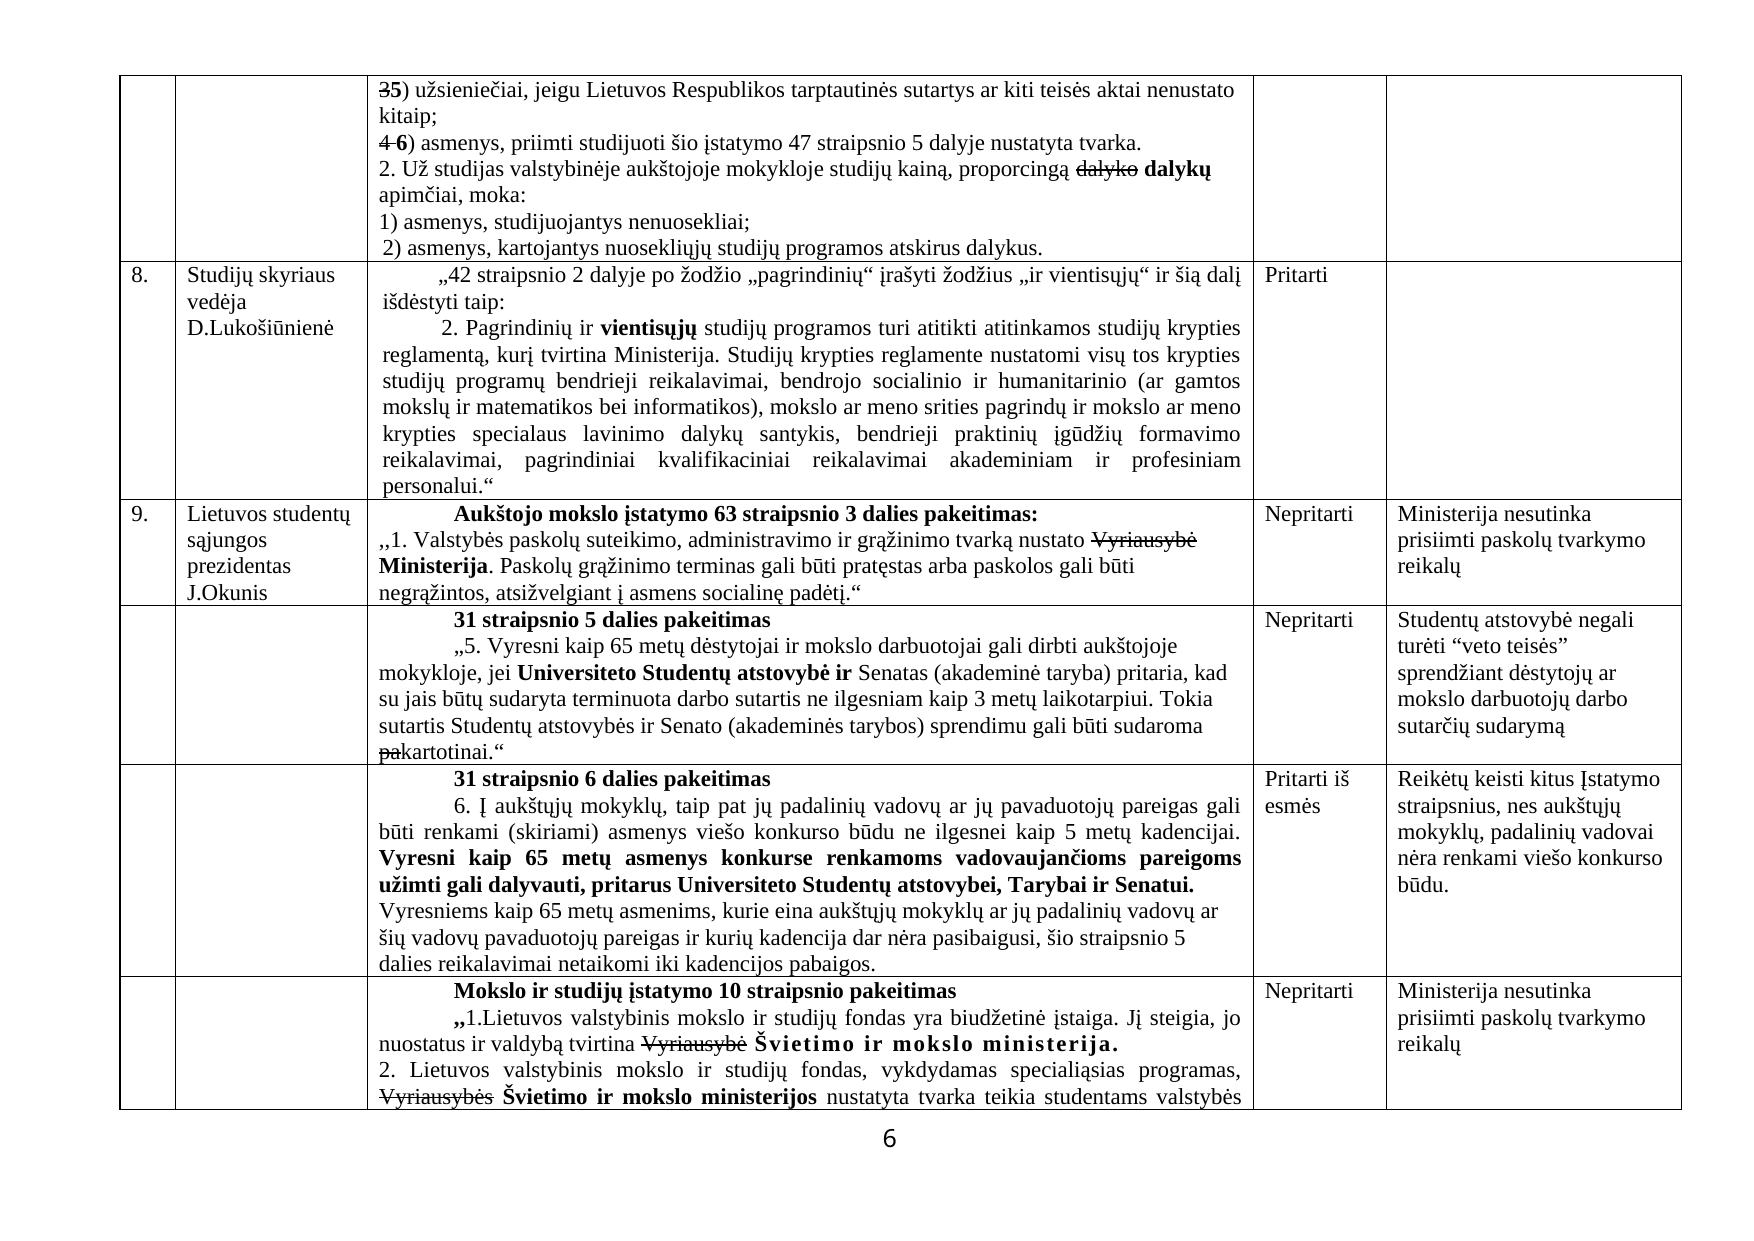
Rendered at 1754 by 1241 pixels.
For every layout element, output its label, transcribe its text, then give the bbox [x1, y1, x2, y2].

table_cell [121, 765, 175, 976]
table_cell Lietuvos studentų sąjungos prezidentas J.Okunis [176, 500, 367, 605]
table_cell [176, 765, 367, 976]
table_cell [1387, 76, 1681, 261]
table_cell Ministerija nesutinka prisiimti paskolų tvarkymo reikalų [1387, 500, 1681, 605]
table_cell [121, 606, 175, 764]
table_cell [176, 606, 367, 764]
table_cell 31 straipsnio 6 dalies pakeitimas 6. Į aukštųjų mokyklų, taip pat jų padalinių vadovų ar jų pavaduotojų pareigas gali būti renkami (skiriami) asmenys viešo konkurso būdu ne ilgesnei kaip 5 metų kadencijai. Vyresni kaip 65 metų asmenys konkurse renkamoms vadovaujančioms pareigoms užimti gali dalyvauti, pritarus Universiteto Studentų atstovybei, Tarybai ir Senatui. Vyresniems kaip 65 metų asmenims, kurie eina aukštųjų mokyklų ar jų padalinių vadovų ar šių vadovų pavaduotojų pareigas ir kurių kadencija dar nėra pasibaigusi, šio straipsnio 5 dalies reikalavimai netaikomi iki kadencijos pabaigos. [368, 765, 1253, 976]
table_cell Nepritarti [1254, 606, 1386, 764]
table_cell „42 straipsnio 2 dalyje po žodžio „pagrindinių“ įrašyti žodžius „ir vientisųjų“ ir šią dalį išdėstyti taip: 2. Pagrindinių ir vientisųjų studijų programos turi atitikti atitinkamos studijų krypties reglamentą, kurį tvirtina Ministerija. Studijų krypties reglamente nustatomi visų tos krypties studijų programų bendrieji reikalavimai, bendrojo socialinio ir humanitarinio (ar gamtos mokslų ir matematikos bei informatikos), mokslo ar meno srities pagrindų ir mokslo ar meno krypties specialaus lavinimo dalykų santykis, bendrieji praktinių įgūdžių formavimo reikalavimai, pagrindiniai kvalifikaciniai reikalavimai akademiniam ir profesiniam personalui.“ [368, 262, 1253, 499]
table_cell Pritarti iš esmės [1254, 765, 1386, 976]
table_cell 35) užsieniečiai, jeigu Lietuvos Respublikos tarptautinės sutartys ar kiti teisės aktai nenustato kitaip; 4 6) asmenys, priimti studijuoti šio įstatymo 47 straipsnio 5 dalyje nustatyta tvarka. 2. Už studijas valstybinėje aukštojoje mokykloje studijų kainą, proporcingą dalyko dalykų apimčiai, moka: 1) asmenys, studijuojantys nenuosekliai; 2) asmenys, kartojantys nuosekliųjų studijų programos atskirus dalykus. [368, 76, 1253, 261]
table_cell [1387, 262, 1681, 499]
table_cell Mokslo ir studijų įstatymo 10 straipsnio pakeitimas ,,1.Lietuvos valstybinis mokslo ir studijų fondas yra biudžetinė įstaiga. Jį steigia, jo nuostatus ir valdybą tvirtina Vyriausybė Švietimo ir mokslo ministerija. 2. Lietuvos valstybinis mokslo ir studijų fondas, vykdydamas specialiąsias programas, Vyriausybės Švietimo ir mokslo ministerijos nustatyta tvarka teikia studentams valstybės [368, 977, 1253, 1109]
table_cell Aukštojo mokslo įstatymo 63 straipsnio 3 dalies pakeitimas: ,,1. Valstybės paskolų suteikimo, administravimo ir grąžinimo tvarką nustato Vyriausybė Ministerija. Paskolų grąžinimo terminas gali būti pratęstas arba paskolos gali būti negrąžintos, atsižvelgiant į asmens socialinę padėtį.“ [368, 500, 1253, 605]
table_cell [176, 76, 367, 261]
table_cell Nepritarti [1254, 500, 1386, 605]
table_cell 8. [121, 262, 175, 499]
table_cell [121, 76, 175, 261]
table_cell Reikėtų keisti kitus Įstatymo straipsnius, nes aukštųjų mokyklų, padalinių vadovai nėra renkami viešo konkurso būdu. [1387, 765, 1681, 976]
table_cell 9. [121, 500, 175, 605]
table_cell [176, 977, 367, 1109]
table_cell Ministerija nesutinka prisiimti paskolų tvarkymo reikalų [1387, 977, 1681, 1109]
table_cell [1254, 76, 1386, 261]
table_cell 31 straipsnio 5 dalies pakeitimas „5. Vyresni kaip 65 metų dėstytojai ir mokslo darbuotojai gali dirbti aukštojoje mokykloje, jei Universiteto Studentų atstovybė ir Senatas (akademinė taryba) pritaria, kad su jais būtų sudaryta terminuota darbo sutartis ne ilgesniam kaip 3 metų laikotarpiui. Tokia sutartis Studentų atstovybės ir Senato (akademinės tarybos) sprendimu gali būti sudaroma pakartotinai.“ [368, 606, 1253, 764]
table_cell Studentų atstovybė negali turėti “veto teisės” sprendžiant dėstytojų ar mokslo darbuotojų darbo sutarčių sudarymą [1387, 606, 1681, 764]
table_cell Studijų skyriaus vedėja D.Lukošiūnienė [176, 262, 367, 499]
table_cell Nepritarti [1254, 977, 1386, 1109]
table_cell [121, 977, 175, 1109]
table_cell Pritarti [1254, 262, 1386, 499]
